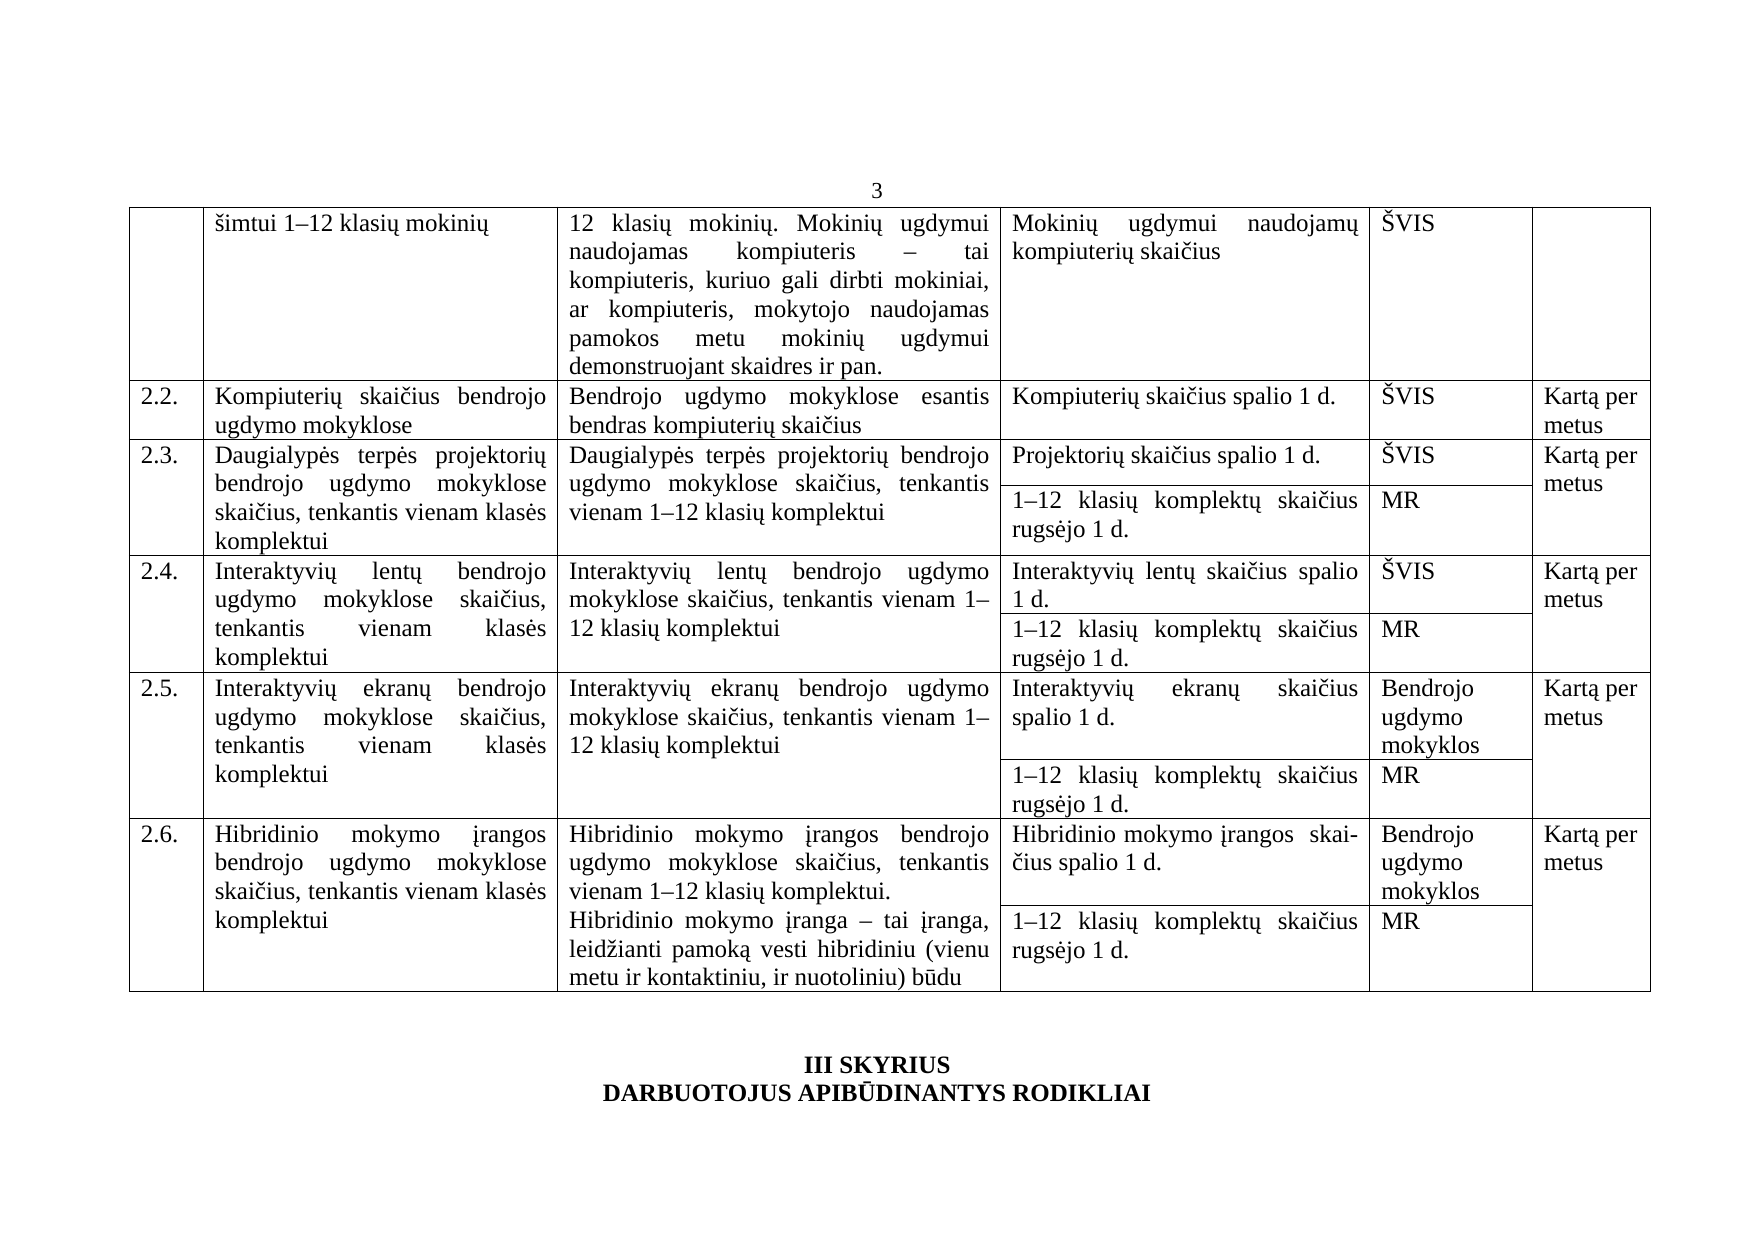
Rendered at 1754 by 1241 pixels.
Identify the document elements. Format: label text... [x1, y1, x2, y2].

table_cell Interaktyvių ekranų skaičius spalio 1 d. [1001, 673, 1369, 759]
table_cell Kartą per metus [1533, 440, 1650, 555]
table_cell Hibridinio mokymo įrangos bendrojo ugdymo mokyklose skaičius, tenkantis vienam 1–12 klasių komplektui. Hibridinio mokymo įranga – tai įranga, leidžianti pamoką vesti hibridiniu (vienu metu ir kontaktiniu, ir nuotoliniu) būdu [558, 819, 1000, 991]
table_cell ŠVIS [1370, 381, 1532, 439]
table_cell 1–12 klasių komplektų skaičius rugsėjo 1 d. [1001, 486, 1369, 555]
table_cell Interaktyvių ekranų bendrojo ugdymo mokyklose skaičius, tenkantis vienam 1–12 klasių komplektui [558, 673, 1000, 818]
table_cell [130, 208, 203, 380]
table_cell Kartą per metus [1533, 556, 1650, 672]
table_cell 1–12 klasių komplektų skaičius rugsėjo 1 d. [1001, 614, 1369, 672]
table_cell Daugialypės terpės projektorių bendrojo ugdymo mokyklose skaičius, tenkantis vienam klasės komplektui [204, 440, 557, 555]
table_cell Interaktyvių lentų bendrojo ugdymo mokyklose skaičius, tenkantis vienam 1–12 klasių komplektui [558, 556, 1000, 672]
table_cell 2.2. [130, 381, 203, 439]
table_cell Kompiuterių skaičius bendrojo ugdymo mokyklose [204, 381, 557, 439]
table_cell Projektorių skaičius spalio 1 d. [1001, 440, 1369, 484]
table_cell Kartą per metus [1533, 381, 1650, 439]
table_cell 2.6. [130, 819, 203, 991]
table_cell Bendrojo ugdymo mokyklos [1370, 819, 1532, 905]
table_cell Hibridinio mokymo įrangos skai-čius spalio 1 d. [1001, 819, 1369, 905]
table_cell Bendrojo ugdymo mokyklose esantis bendras kompiuterių skaičius [558, 381, 1000, 439]
table_cell ŠVIS [1370, 208, 1532, 380]
table_cell MR [1370, 906, 1532, 991]
table_cell MR [1370, 486, 1532, 555]
table_cell 2.5. [130, 673, 203, 818]
table_cell Mokinių ugdymui naudojamų kompiuterių skaičius [1001, 208, 1369, 380]
table_cell Interaktyvių lentų bendrojo ugdymo mokyklose skaičius, tenkantis vienam klasės komplektui [204, 556, 557, 672]
table_cell Kartą per metus [1533, 673, 1650, 818]
table_cell Interaktyvių ekranų bendrojo ugdymo mokyklose skaičius, tenkantis vienam klasės komplektui [204, 673, 557, 818]
table_cell Kartą per metus [1533, 819, 1650, 991]
table_cell 2.3. [130, 440, 203, 555]
table_cell Kompiuterių skaičius spalio 1 d. [1001, 381, 1369, 439]
table_cell 12 klasių mokinių. Mokinių ugdymui naudojamas kompiuteris – tai kompiuteris, kuriuo gali dirbti mokiniai, ar kompiuteris, mokytojo naudojamas pamokos metu mokinių ugdymui demonstruojant skaidres ir pan. [558, 208, 1000, 380]
table_cell Interaktyvių lentų skaičius spalio 1 d. [1001, 556, 1369, 613]
table_cell Hibridinio mokymo įrangos bendrojo ugdymo mokyklose skaičius, tenkantis vienam klasės komplektui [204, 819, 557, 991]
table_cell 1–12 klasių komplektų skaičius rugsėjo 1 d. [1001, 906, 1369, 991]
table_cell MR [1370, 760, 1532, 818]
text DARBUOTOJUS APIBŪDINANTYS RODIKLIAI [118, 1078, 1636, 1107]
table_cell 2.4. [130, 556, 203, 672]
table_cell šimtui 1–12 klasių mokinių [204, 208, 557, 380]
table_cell ŠVIS [1370, 440, 1532, 484]
table_cell 1–12 klasių komplektų skaičius rugsėjo 1 d. [1001, 760, 1369, 818]
table_cell MR [1370, 614, 1532, 672]
text III SKYRIUS [118, 1050, 1636, 1078]
table_cell Daugialypės terpės projektorių bendrojo ugdymo mokyklose skaičius, tenkantis vienam 1–12 klasių komplektui [558, 440, 1000, 555]
table_cell Bendrojo ugdymo mokyklos [1370, 673, 1532, 759]
table_cell [1533, 208, 1650, 380]
table_cell ŠVIS [1370, 556, 1532, 613]
